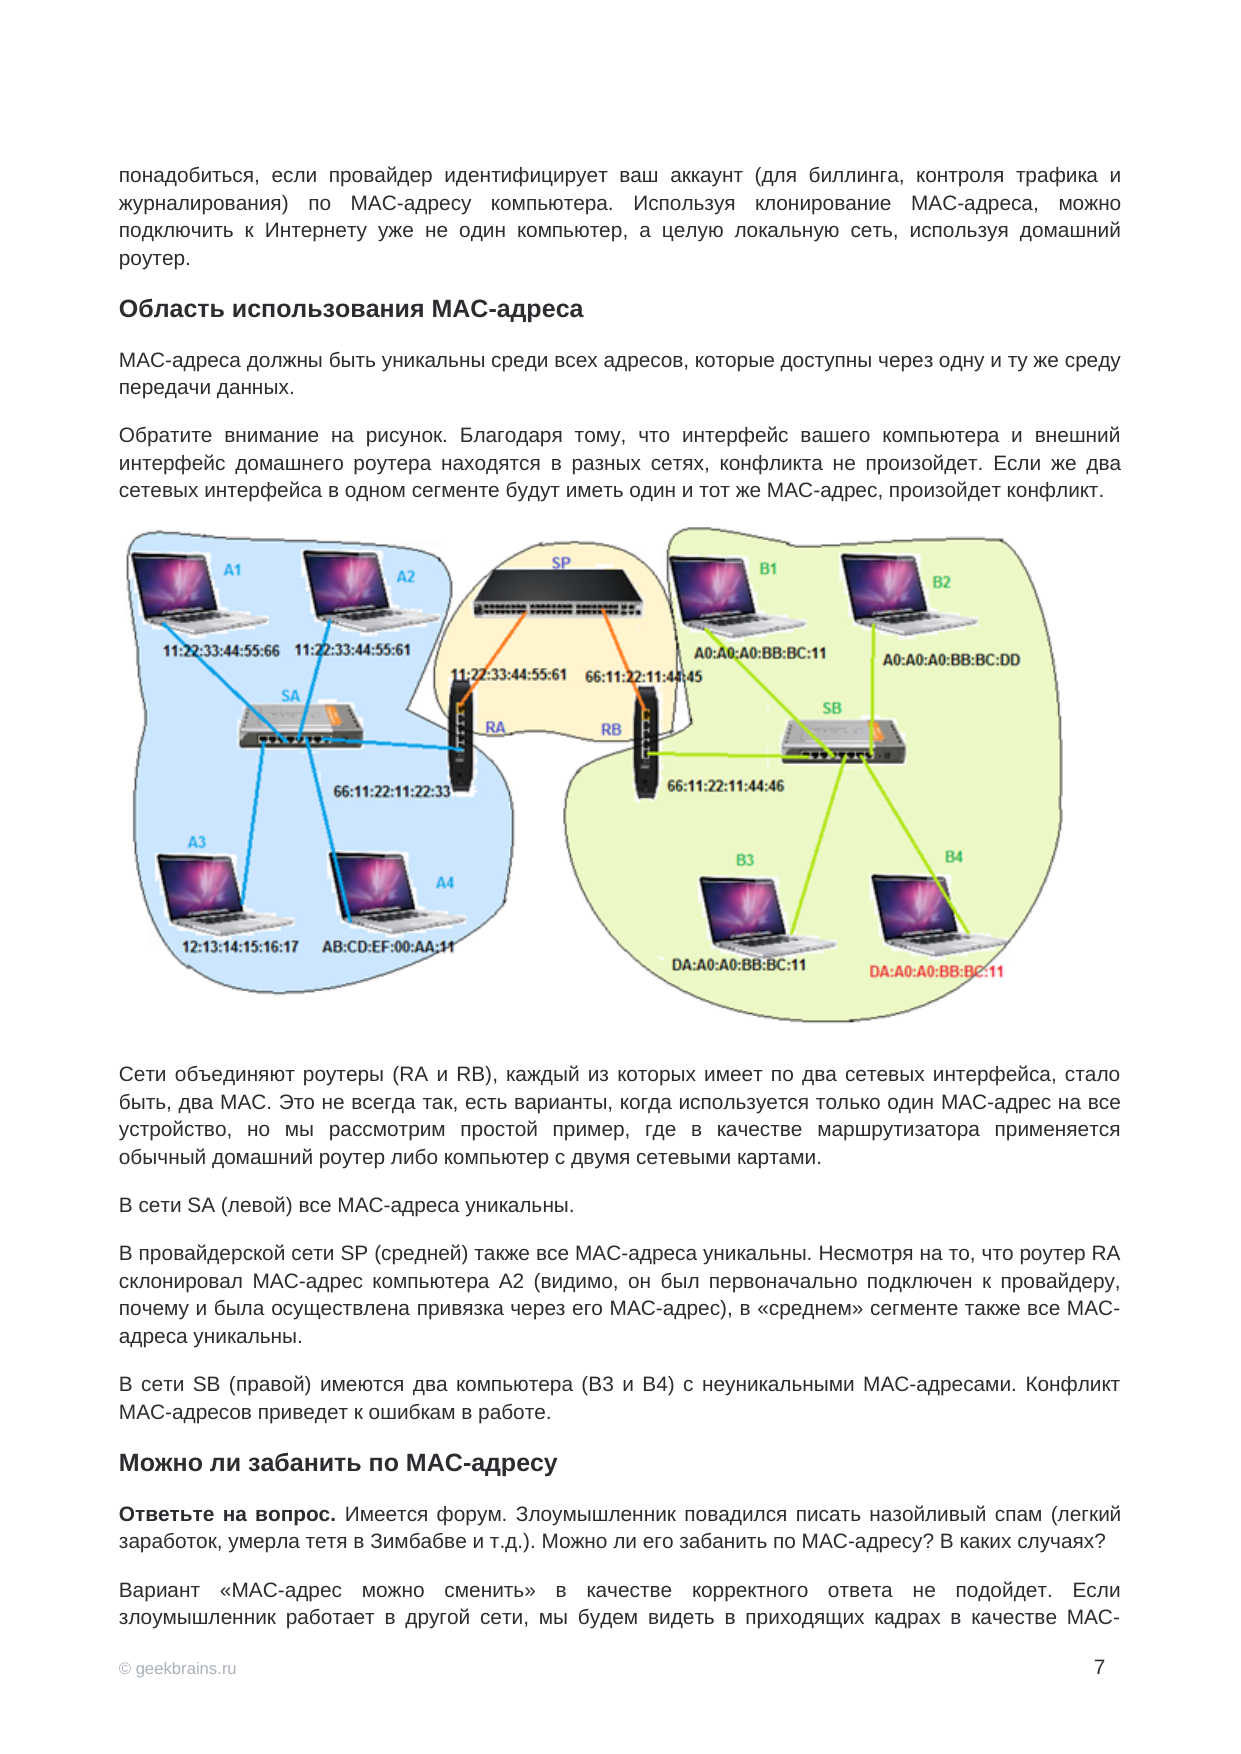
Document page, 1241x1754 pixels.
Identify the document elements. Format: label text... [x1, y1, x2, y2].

text В провайдерской сети SP (средней) также все MAC-адреса уникальны. Несмотря на то, что роутер RA склонировал MAC-адрес компьютера A2 (видимо, он был первоначально подключен к провайдеру, почему и была осуществлена привязка через его MAC-адрес), в «среднем» сегменте также все MAC-адреса уникальны. [119, 1241, 1122, 1348]
subtitle Область использования MAC-адреса [119, 294, 1122, 322]
text Ответьте на вопрос. Имеется форум. Злоумышленник повадился писать назойливый спам (легкий заработок, умерла тетя в Зимбабве и т.д.). Можно ли его забанить по MAC-адресу? В каких случаях? [119, 1502, 1122, 1553]
text В сети SA (левой) все MAC-адреса уникальны. [119, 1193, 1122, 1217]
text Сети объединяют роутеры (RA и RB), каждый из которых имеет по два сетевых интерфейса, стало быть, два MAC. Это не всегда так, есть варианты, когда используется только один MAC-адрес на все устройство, но мы рассмотрим простой пример, где в качестве маршрутизатора применяется обычный домашний роутер либо компьютер с двумя сетевыми картами. [119, 1062, 1122, 1168]
text В сети SB (правой) имеются два компьютера (B3 и B4) с неуникальными MAC-адресами. Конфликт MAC-адресов приведет к ошибкам в работе. [119, 1372, 1122, 1423]
text Вариант «MAC-адрес можно сменить» в качестве корректного ответа не подойдет. Если злоумышленник работает в другой сети, мы будем видеть в приходящих кадрах в качестве MAC- [119, 1577, 1122, 1629]
text Обратите внимание на рисунок. Благодаря тому, что интерфейс вашего компьютера и внешний интерфейс домашнего роутера находятся в разных сетях, конфликта не произойдет. Если же два сетевых интерфейса в одном сегменте будут иметь один и тот же MAC-адрес, произойдет конфликт. [119, 423, 1122, 502]
subtitle Можно ли забанить по MAC-адресу [119, 1448, 1122, 1477]
picture [124, 526, 1098, 1038]
text понадобиться, если провайдер идентифицирует ваш аккаунт (для биллинга, контроля трафика и журналирования) по MAC-адресу компьютера. Используя клонирование MAC-адреса, можно подключить к Интернету уже не один компьютер, а целую локальную сеть, используя домашний роутер. [119, 163, 1122, 269]
text MAC-адреса должны быть уникальны среди всех адресов, которые доступны через одну и ту же среду передачи данных. [119, 347, 1122, 399]
